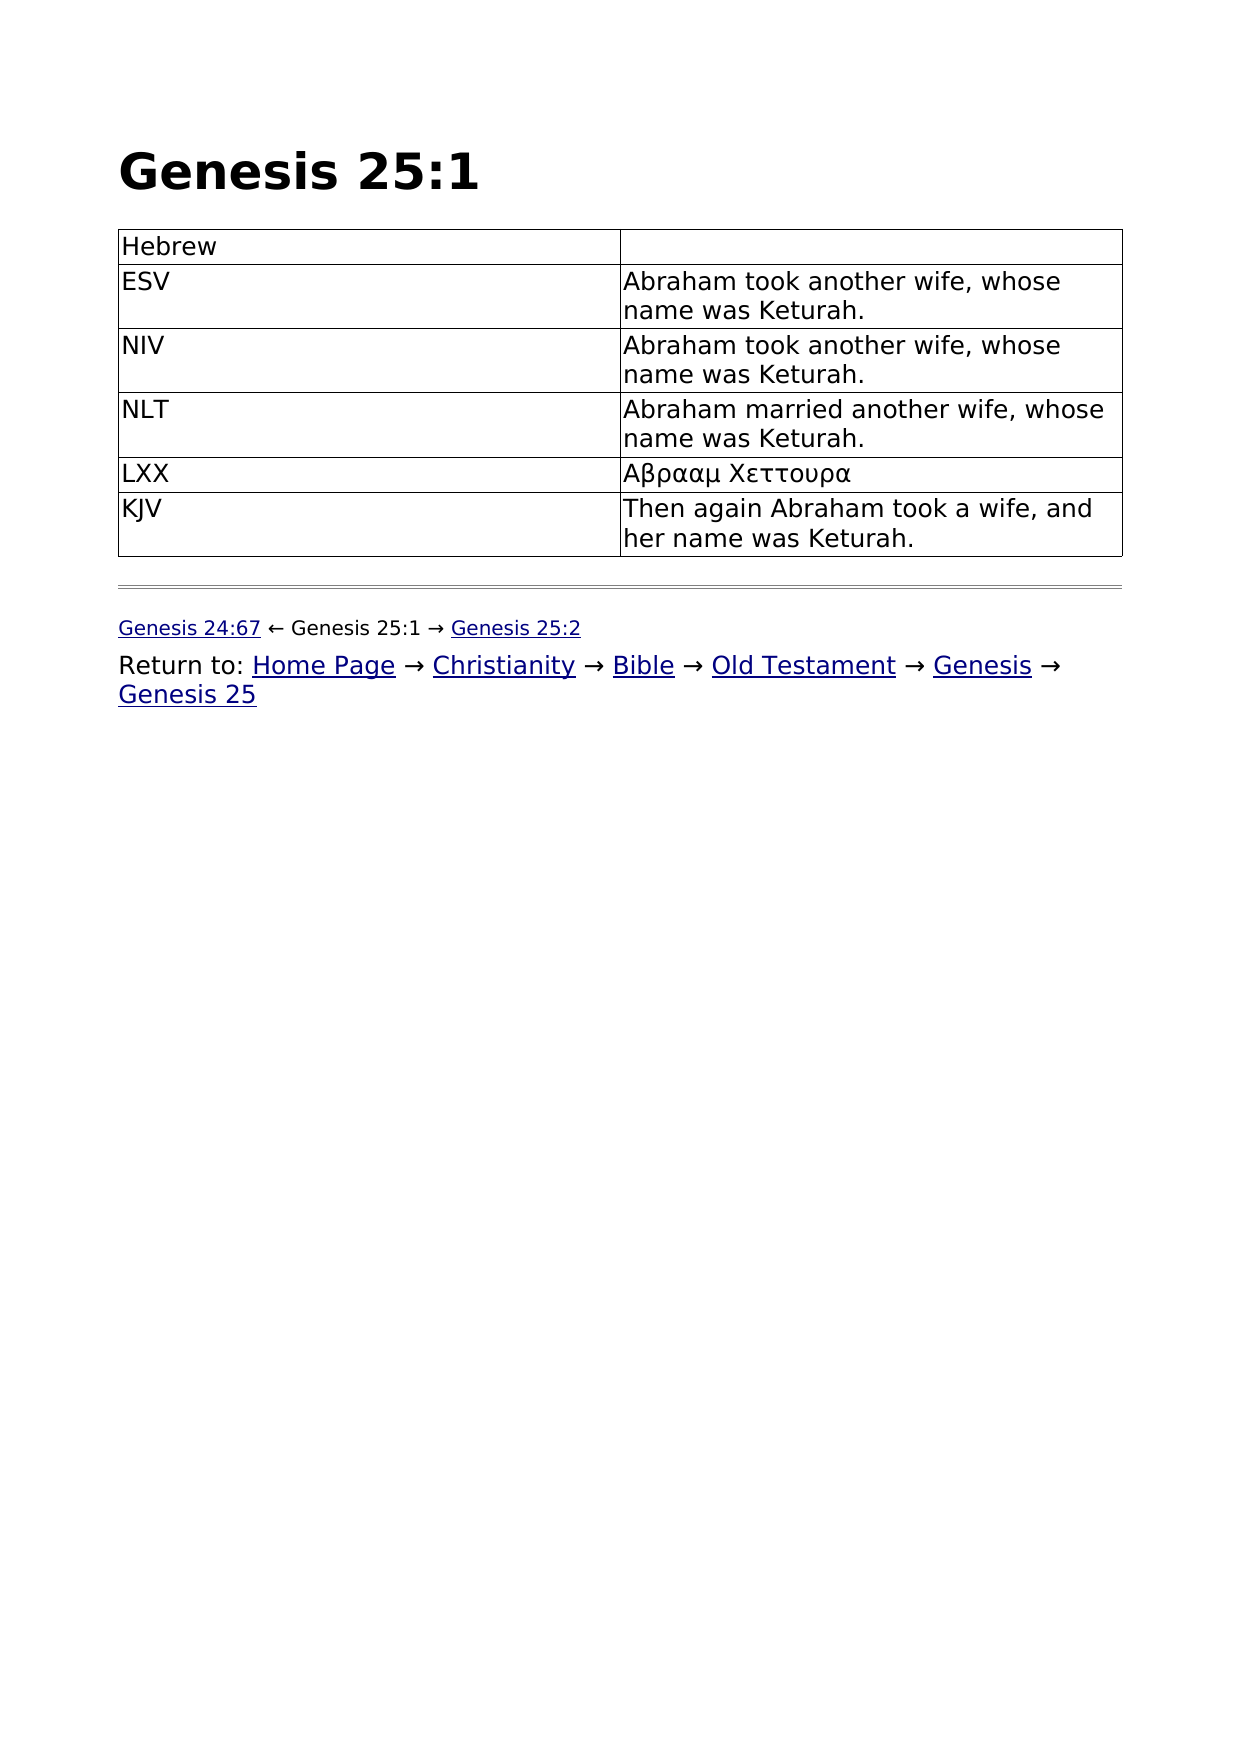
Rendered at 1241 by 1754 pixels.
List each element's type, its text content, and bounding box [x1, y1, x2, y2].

table_cell Abraham took another wife, whose name was Keturah. [621, 265, 1122, 328]
text Return to: Home Page → Christianity → Bible → Old Testament → Genesis → Genesis 25 [118, 651, 1122, 709]
subtitle Genesis 25:1 [118, 143, 1122, 201]
table_header Hebrew [119, 230, 620, 264]
table_cell Abraham married another wife, whose name was Keturah. [621, 393, 1122, 457]
table_cell NIV [119, 329, 620, 392]
table_header [621, 230, 1122, 264]
table_cell Αβρααμ Χεττουρα [621, 458, 1122, 492]
table_cell Abraham took another wife, whose name was Keturah. [621, 329, 1122, 392]
table_cell NLT [119, 393, 620, 457]
text Genesis 24:67 ← Genesis 25:1 → Genesis 25:2 [118, 617, 1122, 651]
table_cell Then again Abraham took a wife, and her name was Keturah. [621, 493, 1122, 556]
table_cell LXX [119, 458, 620, 492]
table_cell ESV [119, 265, 620, 328]
table_cell KJV [119, 493, 620, 556]
